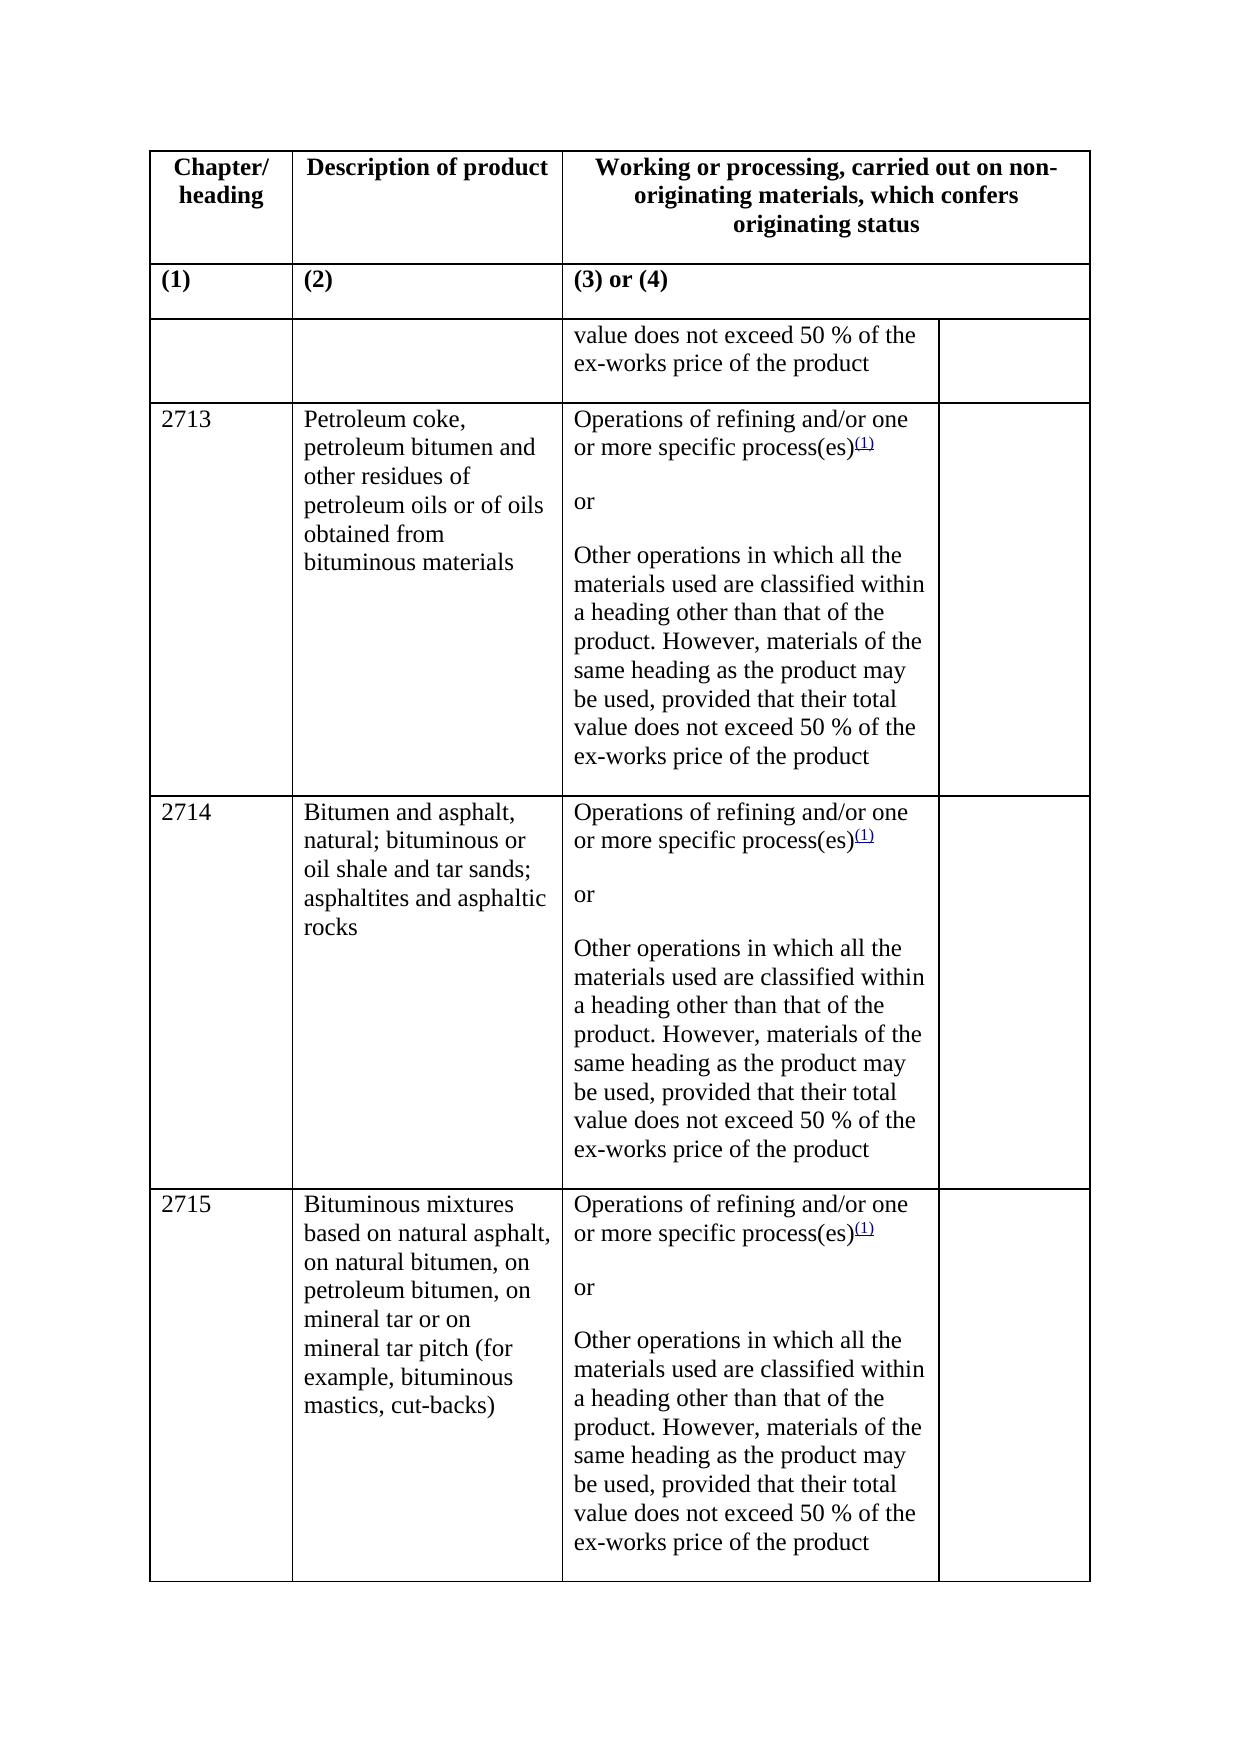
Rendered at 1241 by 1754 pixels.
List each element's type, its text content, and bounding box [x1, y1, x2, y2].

table_cell [151, 320, 292, 402]
table_cell Petroleum coke, petroleum bitumen and other residues of petroleum oils or of oils obtained from bituminous materials [293, 404, 562, 795]
table_header Chapter/ heading [151, 152, 292, 263]
table_cell Operations of refining and/or one or more specific process(es)(1) or Other operations in which all the materials used are classified within a heading other than that of the product. However, materials of the same heading as the product may be used, provided that their total value does not exceed 50 % of the ex-works price of the product [563, 797, 938, 1188]
table_cell [940, 320, 1089, 402]
table_cell Operations of refining and/or one or more specific process(es)(1) or Other operations in which all the materials used are classified within a heading other than that of the product. However, materials of the same heading as the product may be used, provided that their total value does not exceed 50 % of the ex-works price of the product [563, 404, 938, 795]
table_cell [940, 797, 1089, 1188]
table_cell (3) or (4) [563, 265, 1089, 318]
table_cell 2713 [151, 404, 292, 795]
table_header Working or processing, carried out on non-originating materials, which confers originating status [563, 152, 1089, 263]
table_cell Bitumen and asphalt, natural; bituminous or oil shale and tar sands; asphaltites and asphaltic rocks [293, 797, 562, 1188]
table_cell Operations of refining and/or one or more specific process(es)(1) or Other operations in which all the materials used are classified within a heading other than that of the product. However, materials of the same heading as the product may be used, provided that their total value does not exceed 50 % of the ex-works price of the product [563, 1190, 938, 1581]
table_header Description of product [293, 152, 562, 263]
table_cell 2714 [151, 797, 292, 1188]
table_cell (1) [151, 265, 292, 318]
table_cell [940, 404, 1089, 795]
table_cell (2) [293, 265, 562, 318]
table_cell value does not exceed 50 % of the ex-works price of the product [563, 320, 938, 402]
table_cell [293, 320, 562, 402]
table_cell 2715 [151, 1190, 292, 1581]
table_cell [940, 1190, 1089, 1581]
table_cell Bituminous mixtures based on natural asphalt, on natural bitumen, on petroleum bitumen, on mineral tar or on mineral tar pitch (for example, bituminous mastics, cut-backs) [293, 1190, 562, 1581]
